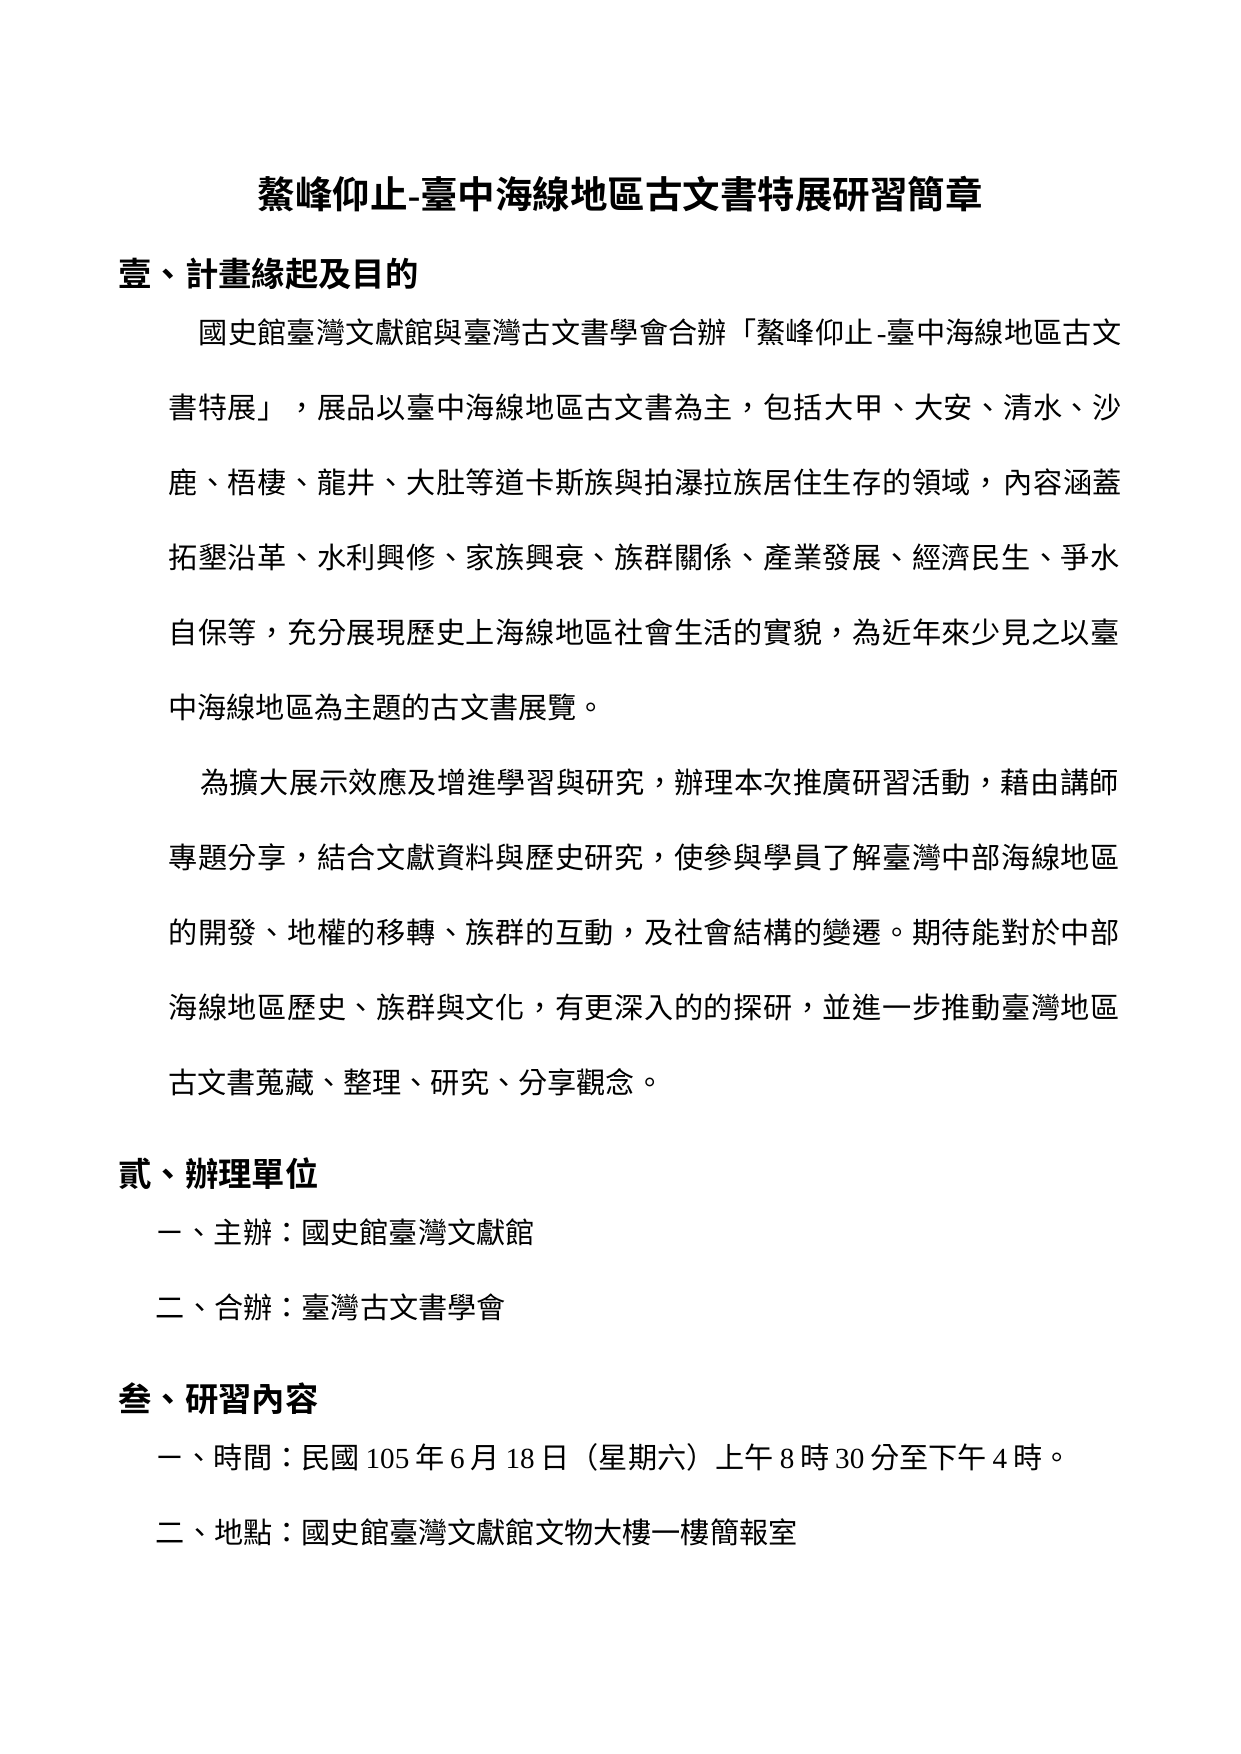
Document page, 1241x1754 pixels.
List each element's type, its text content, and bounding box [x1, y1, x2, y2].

text ㄧ、時間：民國105年6月18日（星期六）上午8時30分至下午4時。 [118, 1419, 1122, 1494]
text 為擴大展示效應及增進學習與研究，辦理本次推廣研習活動，藉由講師專題分享，結合文獻資料與歷史研究，使參與學員了解臺灣中部海線地區的開發、地權的移轉、族群的互動，及社會結構的變遷。期待能對於中部海線地區歷史、族群與文化，有更深入的的探研，並進一步推動臺灣地區古文書蒐藏、整理、研究、分享觀念。 [168, 744, 1122, 1119]
text 二、地點：國史館臺灣文獻館文物大樓一樓簡報室 [156, 1494, 1122, 1569]
text 叁、研習內容 [118, 1381, 1122, 1419]
text ㄧ、主辦：國史館臺灣文獻館 [118, 1194, 1122, 1269]
text 二、合辦：臺灣古文書學會 [156, 1269, 1122, 1344]
text 貳、辦理單位 [118, 1156, 1122, 1194]
text 國史館臺灣文獻館與臺灣古文書學會合辦「鰲峰仰止-臺中海線地區古文書特展」，展品以臺中海線地區古文書為主，包括大甲、大安、清水、沙鹿、梧棲、龍井、大肚等道卡斯族與拍瀑拉族居住生存的領域，內容涵蓋拓墾沿革、水利興修、家族興衰、族群關係、產業發展、經濟民生、爭水自保等，充分展現歷史上海線地區社會生活的實貌，為近年來少見之以臺中海線地區為主題的古文書展覽。 [168, 294, 1122, 744]
text 鰲峰仰止-臺中海線地區古文書特展研習簡章 [118, 164, 1122, 219]
text 壹、計畫緣起及目的 [118, 256, 1122, 294]
